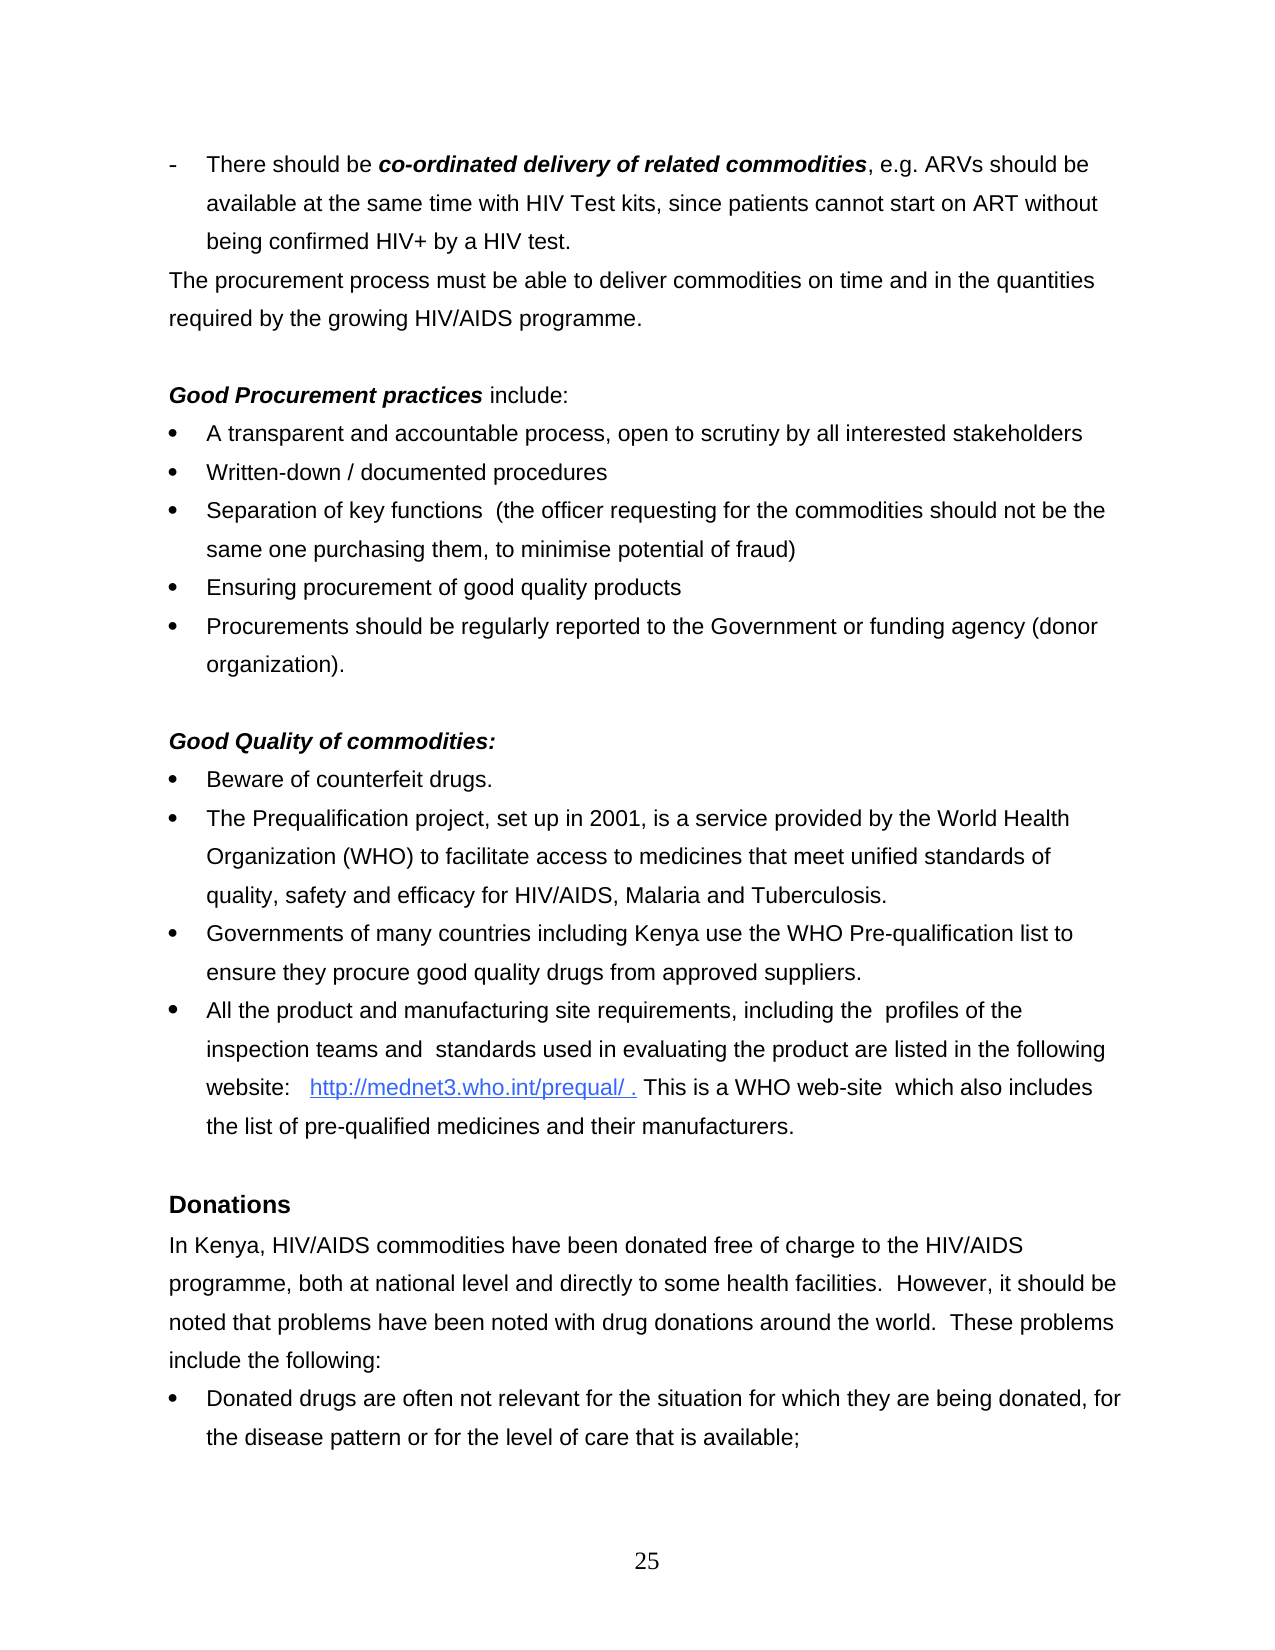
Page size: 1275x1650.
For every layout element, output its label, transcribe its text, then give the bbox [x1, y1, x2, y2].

text Good Quality of commodities: [169, 729, 1125, 754]
list Beware of counterfeit drugs. [169, 767, 1125, 793]
list All the product and manufacturing site requirements, including the profiles of the inspection teams and standards used in evaluating the product are listed in the following website: http://mednet3.who.int/prequal/ . This is a WHO web-site which also includes the list of pre-qualified medicines and their manufacturers. [169, 998, 1125, 1139]
text The procurement process must be able to deliver commodities on time and in the quantities required by the growing HIV/AIDS programme. [169, 267, 1125, 331]
text In Kenya, HIV/AIDS commodities have been donated free of charge to the HIV/AIDS programme, both at national level and directly to some health facilities. However, it should be noted that problems have been noted with drug donations around the world. These problems include the following: [169, 1232, 1125, 1373]
text Good Procurement practices include: [169, 383, 1125, 408]
list There should be co-ordinated delivery of related commodities, e.g. ARVs should be available at the same time with HIV Test kits, since patients cannot start on ART without being confirmed HIV+ by a HIV test. [169, 150, 1125, 254]
list Written-down / documented procedures [169, 459, 1125, 485]
list Governments of many countries including Kenya use the WHO Pre-qualification list to ensure they procure good quality drugs from approved suppliers. [169, 921, 1125, 985]
list Separation of key functions (the officer requesting for the commodities should not be the same one purchasing them, to minimise potential of fraud) [169, 498, 1125, 562]
list Procurements should be regularly reported to the Government or funding agency (donor organization). [169, 613, 1125, 677]
list Ensuring procurement of good quality products [169, 575, 1125, 601]
text Donations [169, 1190, 1125, 1218]
list Donated drugs are often not relevant for the situation for which they are being donated, for the disease pattern or for the level of care that is available; [169, 1386, 1125, 1450]
list A transparent and accountable process, open to scrutiny by all interested stakeholders [169, 421, 1125, 447]
list The Prequalification project, set up in 2001, is a service provided by the World Health Organization (WHO) to facilitate access to medicines that meet unified standards of quality, safety and efficacy for HIV/AIDS, Malaria and Tuberculosis. [169, 806, 1125, 908]
